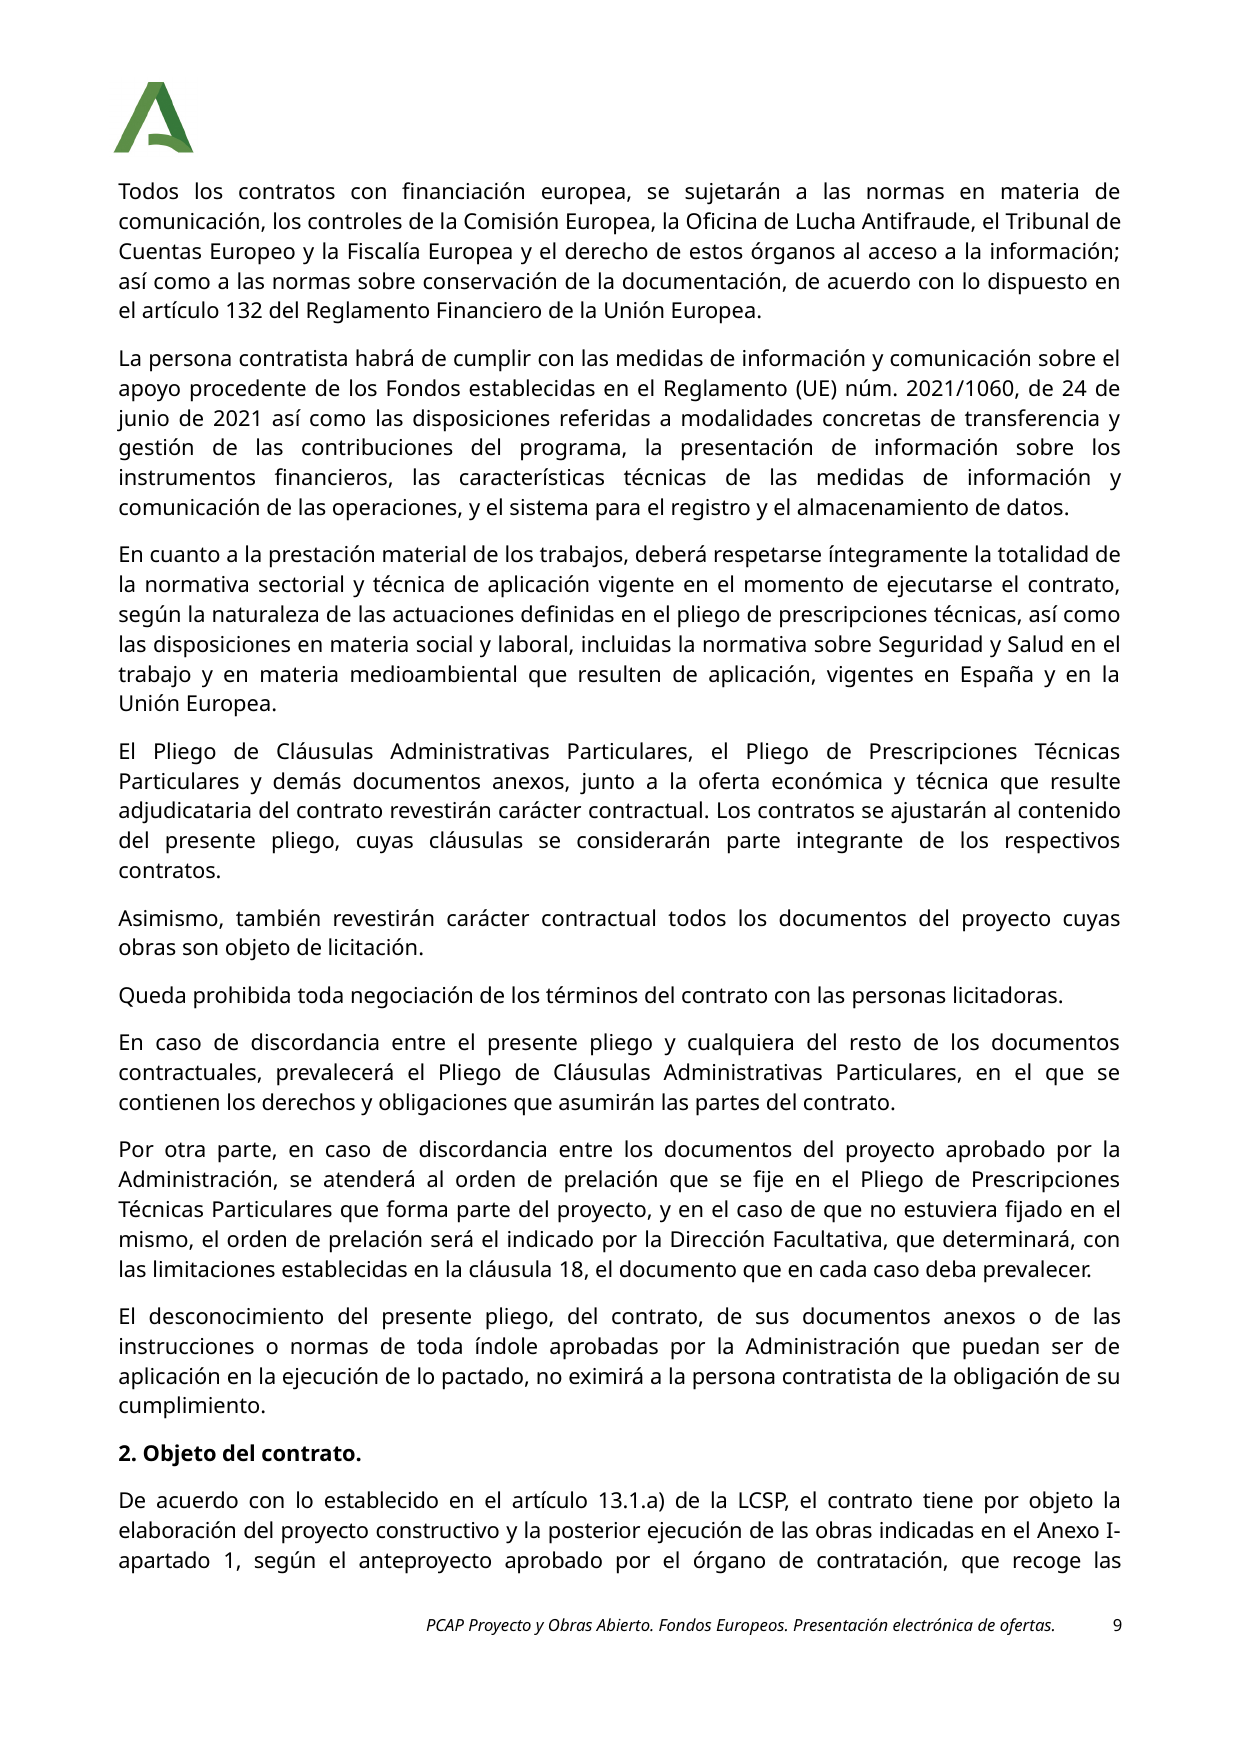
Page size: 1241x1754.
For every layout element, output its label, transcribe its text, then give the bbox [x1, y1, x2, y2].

subtitle 2. Objeto del contrato. [118, 1438, 1122, 1468]
text En caso de discordancia entre el presente pliego y cualquiera del resto de los documentos contractuales, prevalecerá el Pliego de Cláusulas Administrativas Particulares, en el que se contienen los derechos y obligaciones que asumirán las partes del contrato. [118, 1027, 1122, 1117]
text Queda prohibida toda negociación de los términos del contrato con las personas licitadoras. [118, 980, 1122, 1010]
text El desconocimiento del presente pliego, del contrato, de sus documentos anexos o de las instrucciones o normas de toda índole aprobadas por la Administración que puedan ser de aplicación en la ejecución de lo pactado, no eximirá a la persona contratista de la obligación de su cumplimiento. [118, 1301, 1122, 1420]
picture [109, 77, 198, 157]
text En cuanto a la prestación material de los trabajos, deberá respetarse íntegramente la totalidad de la normativa sectorial y técnica de aplicación vigente en el momento de ejecutarse el contrato, según la naturaleza de las actuaciones definidas en el pliego de prescripciones técnicas, así como las disposiciones en materia social y laboral, incluidas la normativa sobre Seguridad y Salud en el trabajo y en materia medioambiental que resulten de aplicación, vigentes en España y en la Unión Europea. [118, 539, 1122, 718]
text La persona contratista habrá de cumplir con las medidas de información y comunicación sobre el apoyo procedente de los Fondos establecidas en el Reglamento (UE) núm. 2021/1060, de 24 de junio de 2021 así como las disposiciones referidas a modalidades concretas de transferencia y gestión de las contribuciones del programa, la presentación de información sobre los instrumentos financieros, las características técnicas de las medidas de información y comunicación de las operaciones, y el sistema para el registro y el almacenamiento de datos. [118, 343, 1122, 522]
text Por otra parte, en caso de discordancia entre los documentos del proyecto aprobado por la Administración, se atenderá al orden de prelación que se fije en el Pliego de Prescripciones Técnicas Particulares que forma parte del proyecto, y en el caso de que no estuviera fijado en el mismo, el orden de prelación será el indicado por la Dirección Facultativa, que determinará, con las limitaciones establecidas en la cláusula 18, el documento que en cada caso deba prevalecer. [118, 1134, 1122, 1283]
text Todos los contratos con financiación europea, se sujetarán a las normas en materia de comunicación, los controles de la Comisión Europea, la Oficina de Lucha Antifraude, el Tribunal de Cuentas Europeo y la Fiscalía Europea y el derecho de estos órganos al acceso a la información; así como a las normas sobre conservación de la documentación, de acuerdo con lo dispuesto en el artículo 132 del Reglamento Financiero de la Unión Europea. [118, 176, 1122, 325]
text De acuerdo con lo establecido en el artículo 13.1.a) de la LCSP, el contrato tiene por objeto la elaboración del proyecto constructivo y la posterior ejecución de las obras indicadas en el Anexo I-apartado 1, según el anteproyecto aprobado por el órgano de contratación, que recoge las [118, 1486, 1122, 1575]
text Asimismo, también revestirán carácter contractual todos los documentos del proyecto cuyas obras son objeto de licitación. [118, 903, 1122, 962]
text El Pliego de Cláusulas Administrativas Particulares, el Pliego de Prescripciones Técnicas Particulares y demás documentos anexos, junto a la oferta económica y técnica que resulte adjudicataria del contrato revestirán carácter contractual. Los contratos se ajustarán al contenido del presente pliego, cuyas cláusulas se considerarán parte integrante de los respectivos contratos. [118, 736, 1122, 885]
